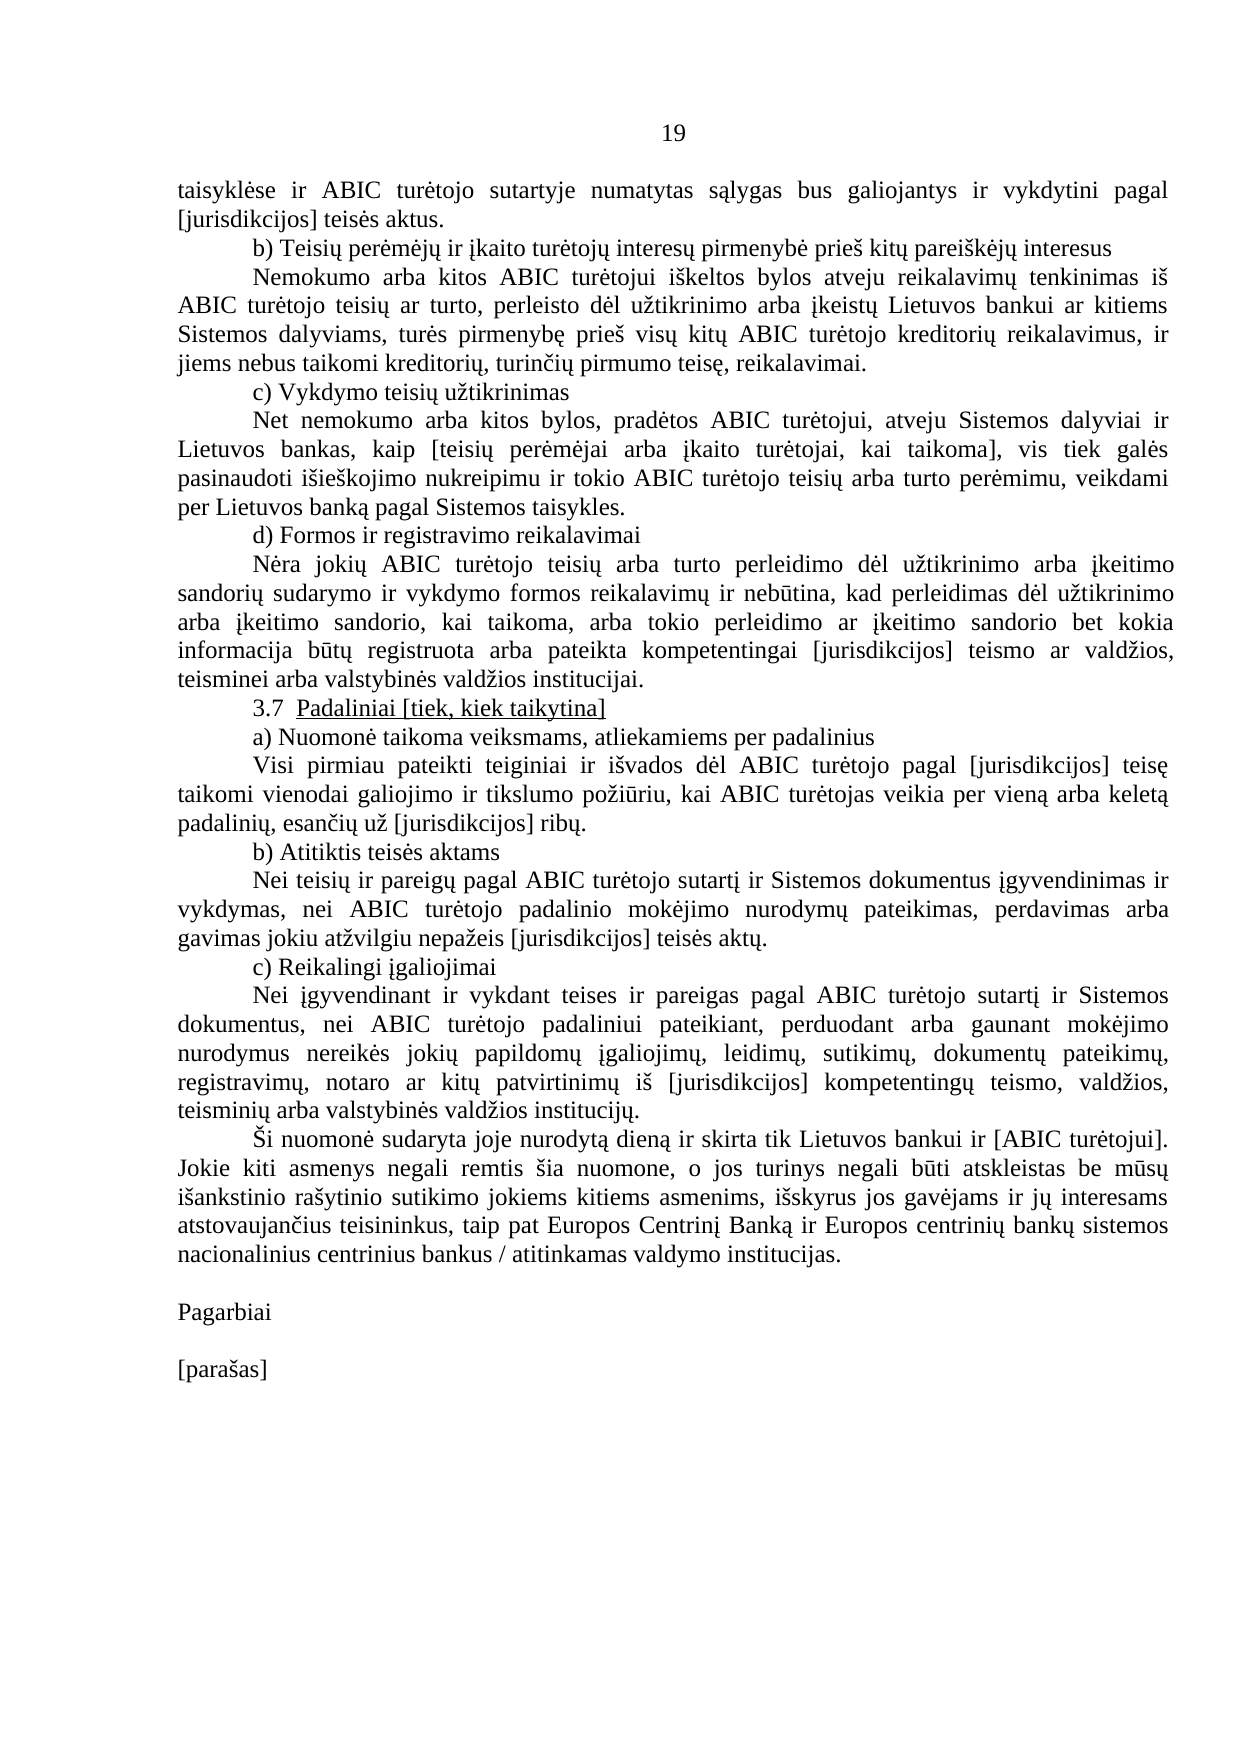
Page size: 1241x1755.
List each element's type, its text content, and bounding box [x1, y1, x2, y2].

text c) Reikalingi įgaliojimai [177, 952, 1169, 981]
text taisyklėse ir ABIC turėtojo sutartyje numatytas sąlygas bus galiojantys ir vykdytini pagal [jurisdikcijos] teisės aktus. [177, 176, 1169, 233]
text [parašas] [177, 1354, 1169, 1383]
text Nei įgyvendinant ir vykdant teises ir pareigas pagal ABIC turėtojo sutartį ir Sistemos dokumentus, nei ABIC turėtojo padaliniui pateikiant, perduodant arba gaunant mokėjimo nurodymus nereikės jokių papildomų įgaliojimų, leidimų, sutikimų, dokumentų pateikimų, registravimų, notaro ar kitų patvirtinimų iš [jurisdikcijos] kompetentingų teismo, valdžios, teisminių arba valstybinės valdžios institucijų. [177, 981, 1169, 1124]
text Visi pirmiau pateikti teiginiai ir išvados dėl ABIC turėtojo pagal [jurisdikcijos] teisę taikomi vienodai galiojimo ir tikslumo požiūriu, kai ABIC turėtojas veikia per vieną arba keletą padalinių, esančių už [jurisdikcijos] ribų. [177, 751, 1169, 837]
text 3.7 Padaliniai [tiek, kiek taikytina] [177, 693, 1169, 722]
text Nėra jokių ABIC turėtojo teisių arba turto perleidimo dėl užtikrinimo arba įkeitimo sandorių sudarymo ir vykdymo formos reikalavimų ir nebūtina, kad perleidimas dėl užtikrinimo arba įkeitimo sandorio, kai taikoma, arba tokio perleidimo ar įkeitimo sandorio bet kokia informacija būtų registruota arba pateikta kompetentingai [jurisdikcijos] teismo ar valdžios, teisminei arba valstybinės valdžios institucijai. [177, 549, 1175, 693]
text a) Nuomonė taikoma veiksmams, atliekamiems per padalinius [177, 722, 1169, 751]
text Ši nuomonė sudaryta joje nurodytą dieną ir skirta tik Lietuvos bankui ir [ABIC turėtojui]. Jokie kiti asmenys negali remtis šia nuomone, o jos turinys negali būti atskleistas be mūsų išankstinio rašytinio sutikimo jokiems kitiems asmenims, išskyrus jos gavėjams ir jų interesams atstovaujančius teisininkus, taip pat Europos Centrinį Banką ir Europos centrinių bankų sistemos nacionalinius centrinius bankus / atitinkamas valdymo institucijas. [177, 1124, 1169, 1268]
text c) Vykdymo teisių užtikrinimas [177, 377, 1169, 406]
text b) Teisių perėmėjų ir įkaito turėtojų interesų pirmenybė prieš kitų pareiškėjų interesus [177, 233, 1169, 262]
text d) Formos ir registravimo reikalavimai [177, 521, 1169, 549]
text Nei teisių ir pareigų pagal ABIC turėtojo sutartį ir Sistemos dokumentus įgyvendinimas ir vykdymas, nei ABIC turėtojo padalinio mokėjimo nurodymų pateikimas, perdavimas arba gavimas jokiu atžvilgiu nepažeis [jurisdikcijos] teisės aktų. [177, 866, 1169, 952]
text b) Atitiktis teisės aktams [177, 837, 1169, 866]
text Nemokumo arba kitos ABIC turėtojui iškeltos bylos atveju reikalavimų tenkinimas iš ABIC turėtojo teisių ar turto, perleisto dėl užtikrinimo arba įkeistų Lietuvos bankui ar kitiems Sistemos dalyviams, turės pirmenybę prieš visų kitų ABIC turėtojo kreditorių reikalavimus, ir jiems nebus taikomi kreditorių, turinčių pirmumo teisę, reikalavimai. [177, 262, 1169, 377]
text Net nemokumo arba kitos bylos, pradėtos ABIC turėtojui, atveju Sistemos dalyviai ir Lietuvos bankas, kaip [teisių perėmėjai arba įkaito turėtojai, kai taikoma], vis tiek galės pasinaudoti išieškojimo nukreipimu ir tokio ABIC turėtojo teisių arba turto perėmimu, veikdami per Lietuvos banką pagal Sistemos taisykles. [177, 406, 1169, 521]
text Pagarbiai [177, 1297, 1169, 1326]
